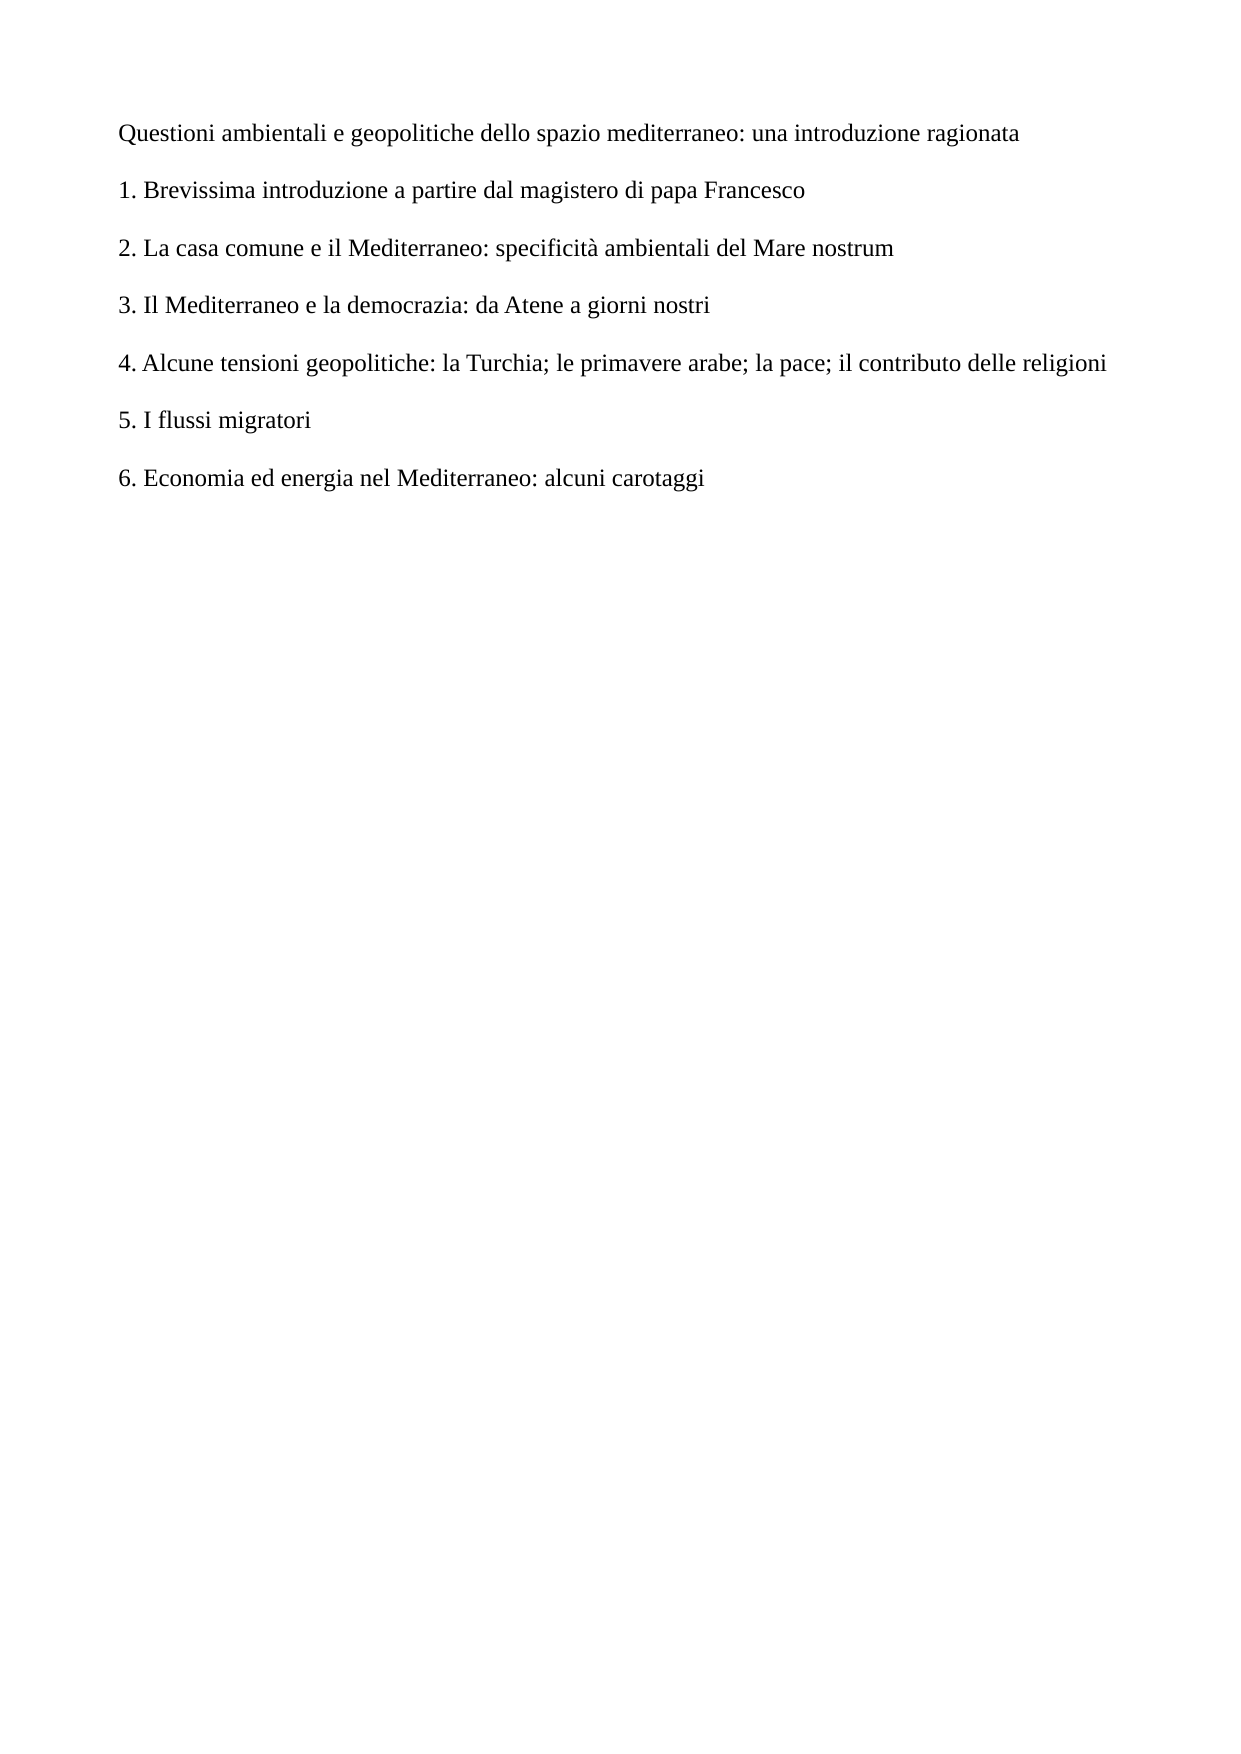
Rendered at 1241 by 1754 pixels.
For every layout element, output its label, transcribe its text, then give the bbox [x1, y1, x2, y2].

text Questioni ambientali e geopolitiche dello spazio mediterraneo: una introduzione ragionata [118, 118, 1122, 147]
text 2. La casa comune e il Mediterraneo: specificità ambientali del Mare nostrum [118, 233, 1122, 262]
text 5. I flussi migratori [118, 406, 1122, 434]
text 3. Il Mediterraneo e la democrazia: da Atene a giorni nostri [118, 291, 1122, 319]
text 4. Alcune tensioni geopolitiche: la Turchia; le primavere arabe; la pace; il contributo delle religioni [118, 348, 1122, 377]
text 6. Economia ed energia nel Mediterraneo: alcuni carotaggi [118, 463, 1122, 492]
text 1. Brevissima introduzione a partire dal magistero di papa Francesco [118, 176, 1122, 204]
